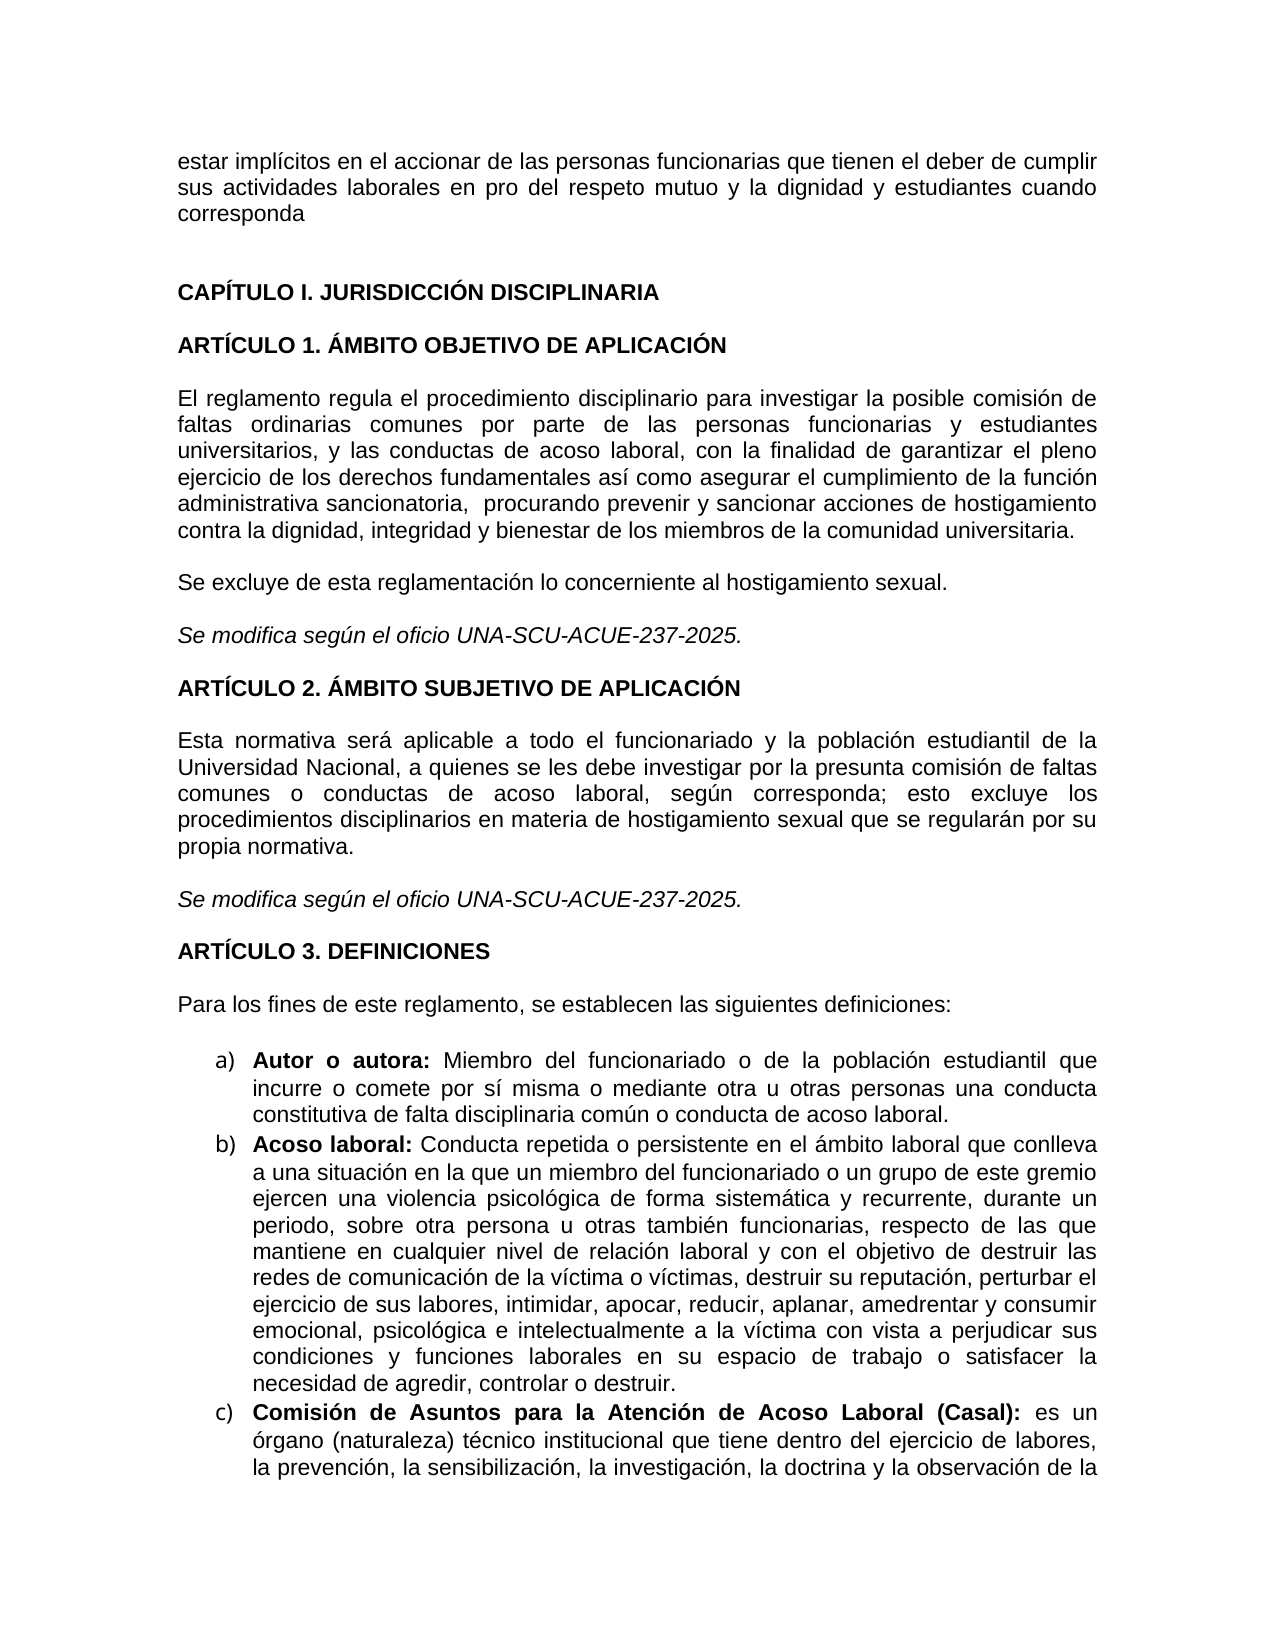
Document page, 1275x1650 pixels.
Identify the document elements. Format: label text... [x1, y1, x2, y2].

list Autor o autora: Miembro del funcionariado o de la población estudiantil que incurre o comete por sí misma o mediante otra u otras personas una conducta constitutiva de falta disciplinaria común o conducta de acoso laboral. [215, 1044, 1098, 1128]
text Para los fines de este reglamento, se establecen las siguientes definiciones: [177, 991, 1098, 1017]
text Esta normativa será aplicable a todo el funcionariado y la población estudiantil de la Universidad Nacional, a quienes se les debe investigar por la presunta comisión de faltas comunes o conductas de acoso laboral, según corresponda; esto excluye los procedimientos disciplinarios en materia de hostigamiento sexual que se regularán por su propia normativa. [177, 727, 1098, 859]
list Acoso laboral: Conducta repetida o persistente en el ámbito laboral que conlleva a una situación en la que un miembro del funcionariado o un grupo de este gremio ejercen una violencia psicológica de forma sistemática y recurrente, durante un periodo, sobre otra persona u otras también funcionarias, respecto de las que mantiene en cualquier nivel de relación laboral y con el objetivo de destruir las redes de comunicación de la víctima o víctimas, destruir su reputación, perturbar el ejercicio de sus labores, intimidar, apocar, reducir, aplanar, amedrentar y consumir emocional, psicológica e intelectualmente a la víctima con vista a perjudicar sus condiciones y funciones laborales en su espacio de trabajo o satisfacer la necesidad de agredir, controlar o destruir. [215, 1128, 1098, 1396]
text Se modifica según el oficio UNA-SCU-ACUE-237-2025. [177, 886, 1098, 912]
text ARTÍCULO 2. ÁMBITO SUBJETIVO DE APLICACIÓN [177, 675, 1098, 701]
text ARTÍCULO 1. ÁMBITO OBJETIVO DE APLICACIÓN [177, 332, 1098, 358]
list Comisión de Asuntos para la Atención de Acoso Laboral (Casal): es un órgano (naturaleza) técnico institucional que tiene dentro del ejercicio de labores, la prevención, la sensibilización, la investigación, la doctrina y la observación de la [215, 1396, 1098, 1480]
text Se excluye de esta reglamentación lo concerniente al hostigamiento sexual. [177, 569, 1098, 596]
text estar implícitos en el accionar de las personas funcionarias que tienen el deber de cumplir sus actividades laborales en pro del respeto mutuo y la dignidad y estudiantes cuando corresponda [177, 148, 1098, 227]
text El reglamento regula el procedimiento disciplinario para investigar la posible comisión de faltas ordinarias comunes por parte de las personas funcionarias y estudiantes universitarios, y las conductas de acoso laboral, con la finalidad de garantizar el pleno ejercicio de los derechos fundamentales así como asegurar el cumplimiento de la función administrativa sancionatoria, procurando prevenir y sancionar acciones de hostigamiento contra la dignidad, integridad y bienestar de los miembros de la comunidad universitaria. [177, 385, 1098, 543]
text CAPÍTULO I. JURISDICCIÓN DISCIPLINARIA [177, 279, 1098, 306]
text ARTÍCULO 3. DEFINICIONES [177, 938, 1098, 964]
text Se modifica según el oficio UNA-SCU-ACUE-237-2025. [177, 622, 1098, 648]
